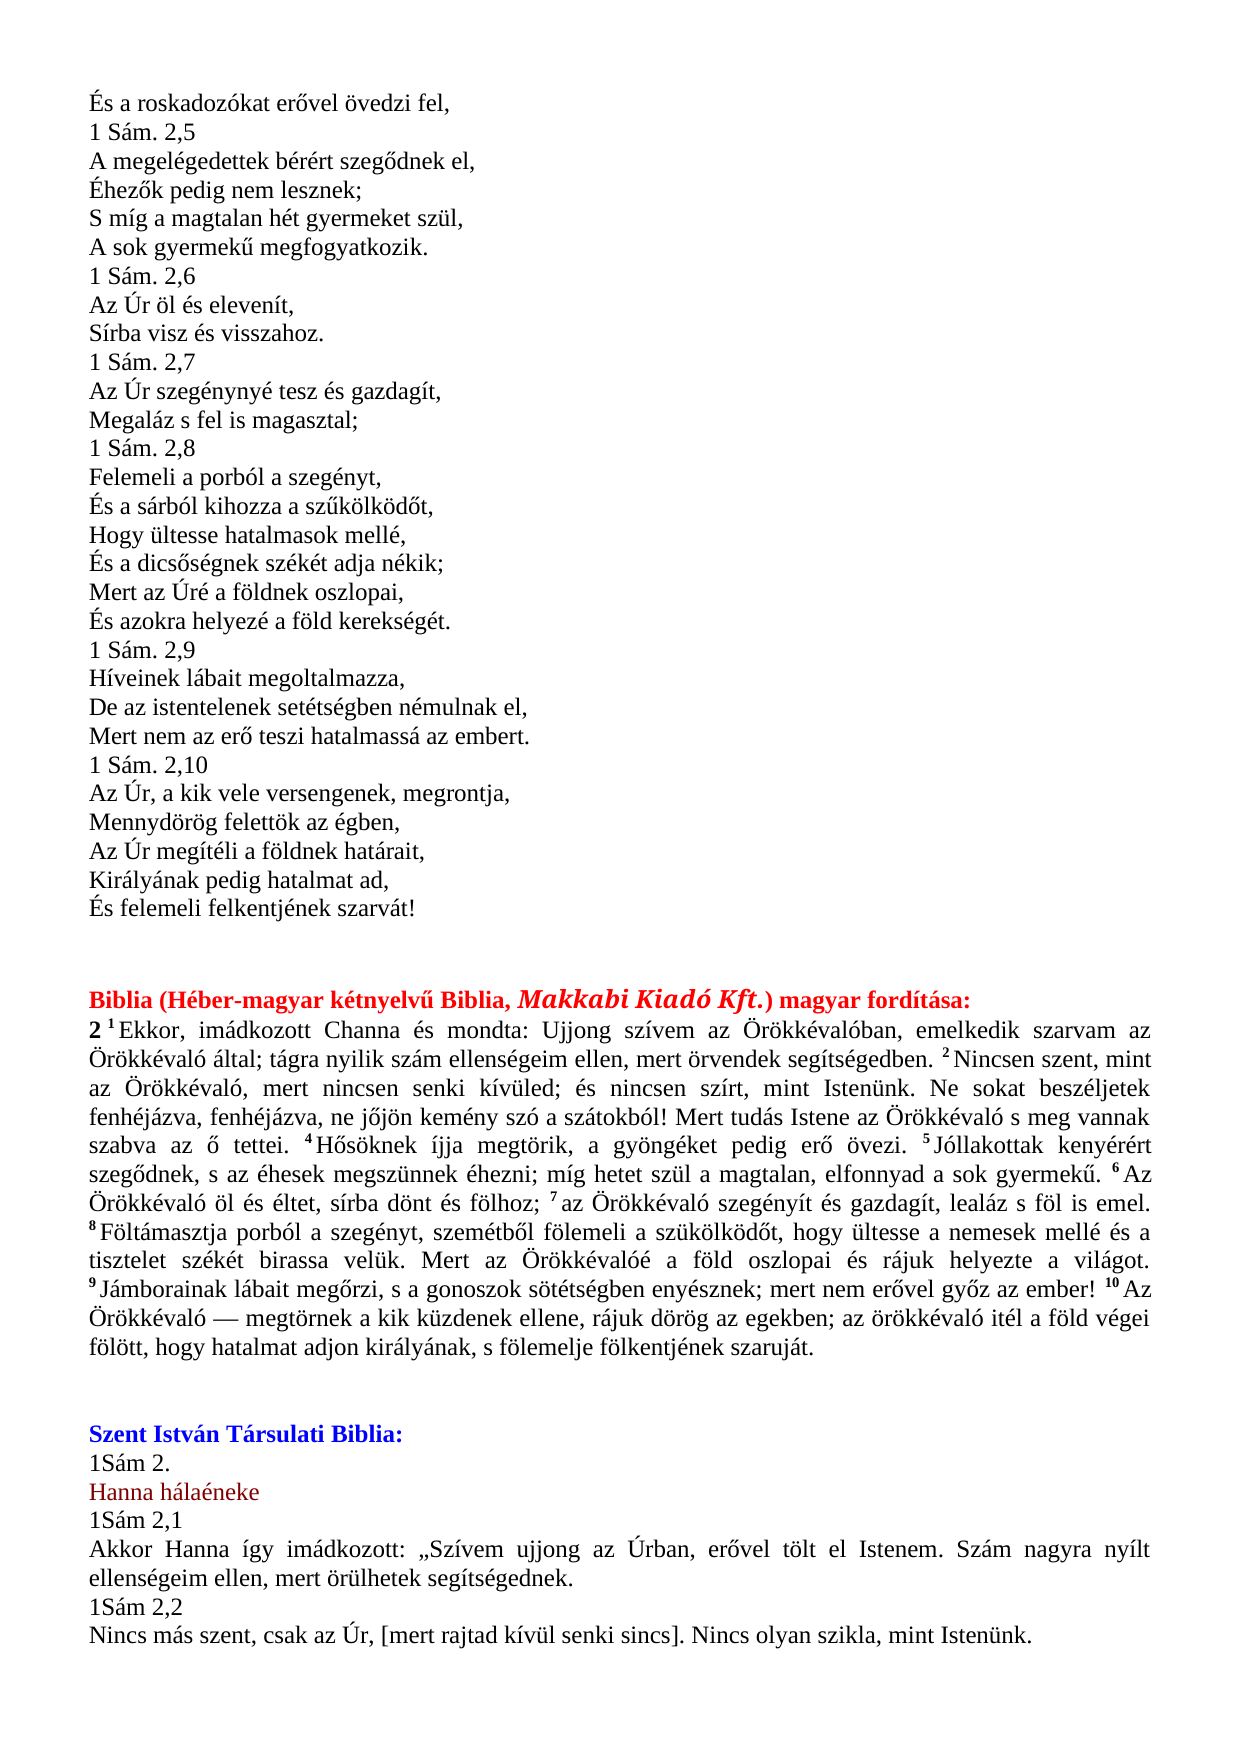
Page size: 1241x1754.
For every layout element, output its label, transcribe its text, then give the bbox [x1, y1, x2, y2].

text De az istentelenek setétségben némulnak el, [88, 692, 1152, 721]
text A megelégedettek bérért szegődnek el, [88, 146, 1152, 175]
text Akkor Hanna így imádkozott: „Szívem ujjong az Úrban, erővel tölt el Istenem. Szám nagyra nyílt ellenségeim ellen, mert örülhetek segítségednek. [88, 1534, 1152, 1592]
text 1 Sám. 2,5 [88, 117, 1152, 146]
text S míg a magtalan hét gyermeket szül, [88, 203, 1152, 232]
text Hanna hálaéneke [88, 1477, 1152, 1506]
text 1 Sám. 2,10 [88, 750, 1152, 778]
text Mert nem az erő teszi hatalmassá az embert. [88, 721, 1152, 750]
text Sírba visz és visszahoz. [88, 318, 1152, 347]
text Szent István Társulati Biblia: [88, 1419, 1152, 1448]
text És a sárból kihozza a szűkölködőt, [88, 491, 1152, 520]
text És a roskadozókat erővel övedzi fel, [88, 88, 1152, 117]
text 1 Sám. 2,8 [88, 433, 1152, 462]
text Királyának pedig hatalmat ad, [88, 865, 1152, 893]
text A sok gyermekű megfogyatkozik. [88, 232, 1152, 261]
text És felemeli felkentjének szarvát! [88, 893, 1152, 922]
text Az Úr öl és elevenít, [88, 290, 1152, 318]
text Az Úr, a kik vele versengenek, megrontja, [88, 778, 1152, 807]
text 1 Sám. 2,9 [88, 635, 1152, 663]
text Mennydörög felettök az égben, [88, 807, 1152, 836]
text 2 1 Ekkor, imádkozott Channa és mondta: Ujjong szívem az Örökkévalóban, emelkedik szarvam az Örökkévaló által; tágra nyilik szám ellenségeim ellen, mert örvendek segítségedben. 2 Nincsen szent, mint az Örökkévaló, mert nincsen senki kívüled; és nincsen szírt, mint Istenünk. Ne sokat beszéljetek fenhéjázva, fenhéjázva, ne jőjön kemény szó a szátokból! Mert tudás Istene az Örökkévaló s meg vannak szabva az ő tettei. 4 Hősöknek íjja megtörik, a gyöngéket pedig erő övezi. 5 Jóllakottak kenyérért szegődnek, s az éhesek megszünnek éhezni; míg hetet szül a magtalan, elfonnyad a sok gyermekű. 6 Az Örökkévaló öl és éltet, sírba dönt és fölhoz; 7 az Örökkévaló szegényít és gazdagít, lealáz s föl is emel. 8 Föltámasztja porból a szegényt, szemétből fölemeli a szükölködőt, hogy ültesse a nemesek mellé és a tisztelet székét birassa velük. Mert az Örökkévalóé a föld oszlopai és rájuk helyezte a világot. 9 Jámborainak lábait megőrzi, s a gonoszok sötétségben enyésznek; mert nem erővel győz az ember! 10 Az Örökkévaló — megtörnek a kik küzdenek ellene, rájuk dörög az egekben; az örökkévaló itél a föld végei fölött, hogy hatalmat adjon királyának, s fölemelje fölkentjének szaruját. [88, 1015, 1152, 1360]
text És azokra helyezé a föld kerekségét. [88, 606, 1152, 635]
text 1 Sám. 2,6 [88, 261, 1152, 290]
text Hogy ültesse hatalmasok mellé, [88, 520, 1152, 548]
text Felemeli a porból a szegényt, [88, 462, 1152, 491]
text 1Sám 2,2 [88, 1592, 1152, 1621]
text 1 Sám. 2,7 [88, 347, 1152, 376]
text Megaláz s fel is magasztal; [88, 405, 1152, 433]
text 1Sám 2,1 [88, 1506, 1152, 1534]
text 1Sám 2. [88, 1448, 1152, 1477]
text Az Úr megítéli a földnek határait, [88, 836, 1152, 865]
text Híveinek lábait megoltalmazza, [88, 663, 1152, 692]
text Az Úr szegénynyé tesz és gazdagít, [88, 376, 1152, 405]
text És a dicsőségnek székét adja nékik; [88, 548, 1152, 577]
text Mert az Úré a földnek oszlopai, [88, 577, 1152, 606]
text Nincs más szent, csak az Úr, [mert rajtad kívül senki sincs]. Nincs olyan szikla, mint Istenünk. [88, 1621, 1152, 1649]
text Biblia (Héber-magyar kétnyelvű Biblia, Makkabi Kiadó Kft.) magyar fordítása: [88, 981, 1152, 1015]
text Éhezők pedig nem lesznek; [88, 175, 1152, 203]
